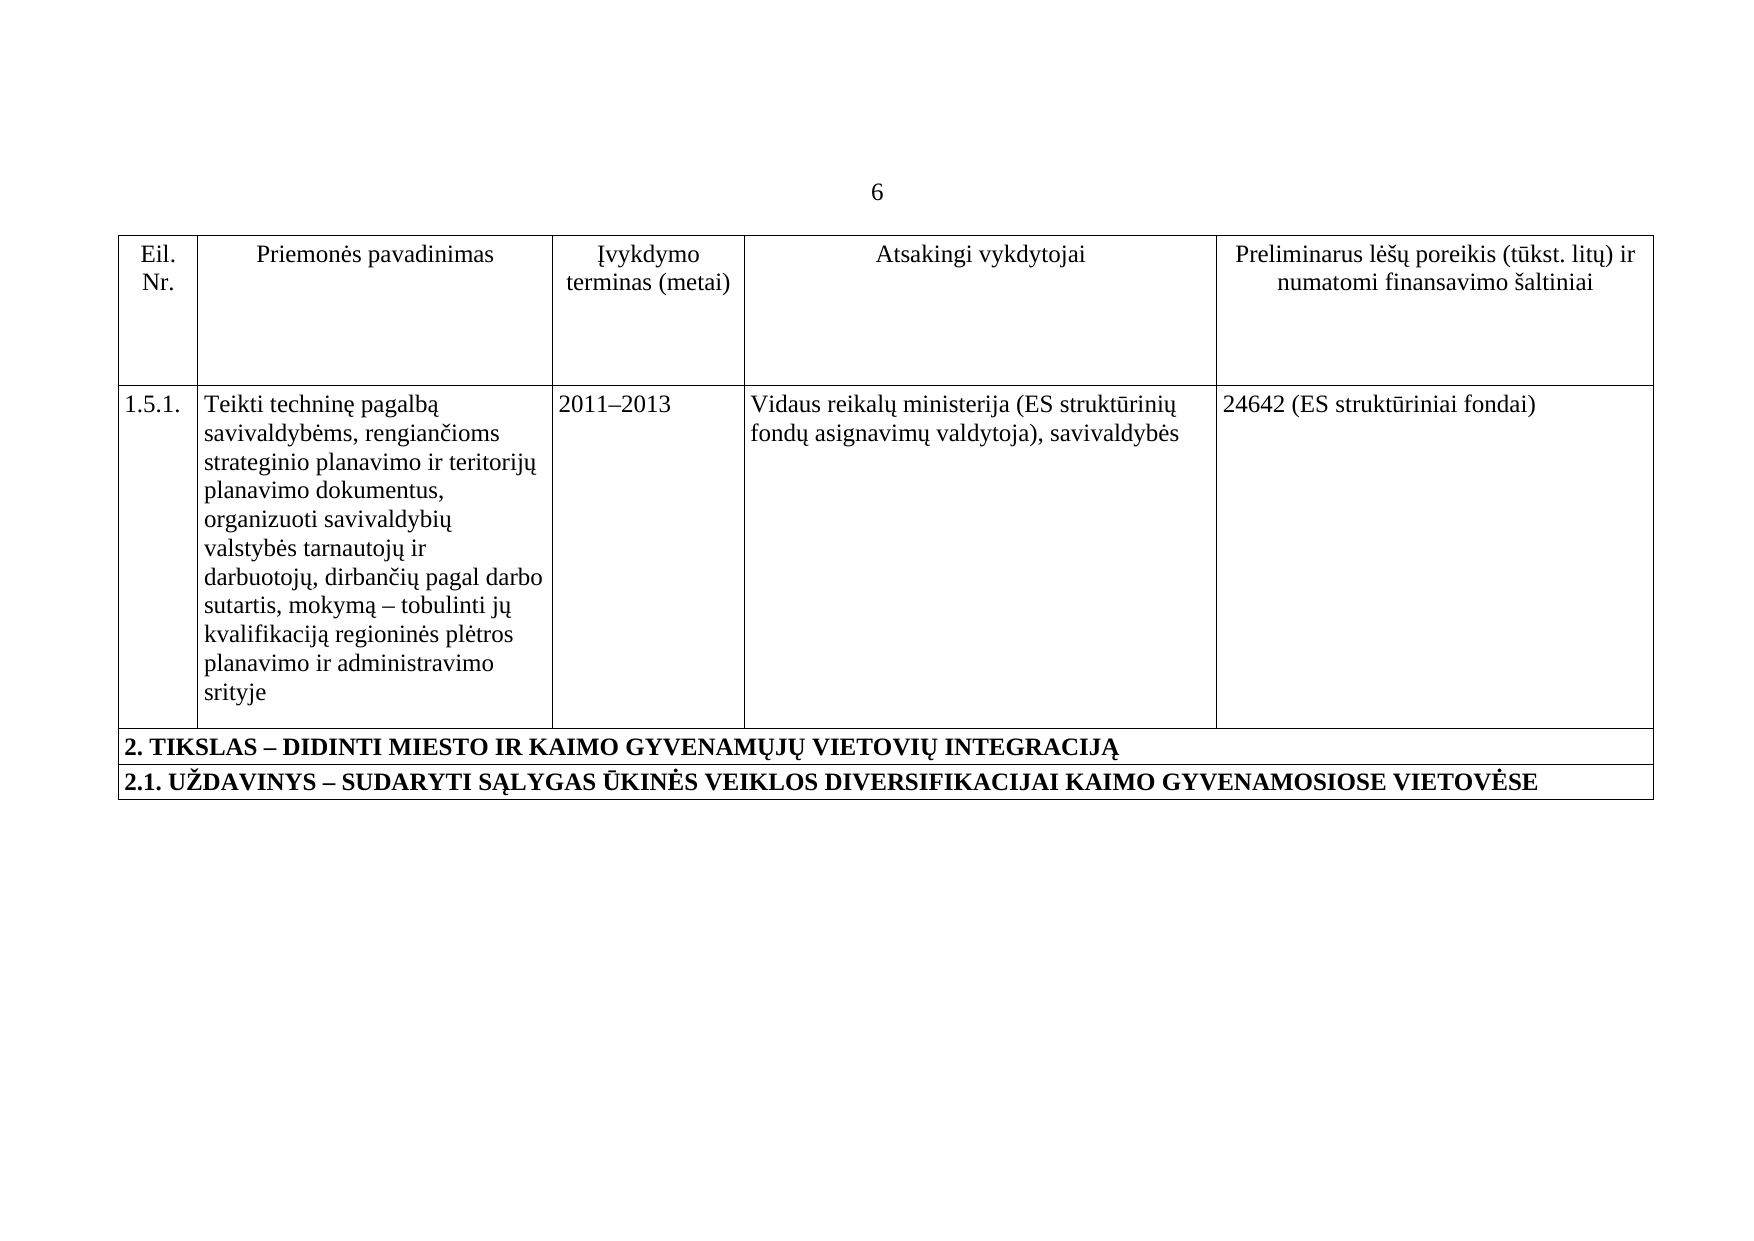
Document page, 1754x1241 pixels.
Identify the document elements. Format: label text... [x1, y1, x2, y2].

table_header Atsakingi vykdytojai [745, 236, 1216, 385]
table_cell Vidaus reikalų ministerija (ES struktūrinių fondų asignavimų valdytoja), savivaldybės [745, 386, 1216, 728]
table_header Preliminarus lėšų poreikis (tūkst. litų) ir numatomi finansavimo šaltiniai [1217, 236, 1653, 385]
table_cell 2.1. Uždavinys – sudaryti sąlygas ūkinės veiklos diversifikacijai kaimo gyvenamosiose vietovėse [119, 765, 1653, 799]
table_cell 2011–2013 [553, 386, 744, 728]
table_cell 2. Tikslas – didinti miesto ir kaimo gyvenamųjų vietovių integraciją [119, 729, 1653, 763]
table_cell 1.5.1. [119, 386, 197, 728]
table_cell 24642 (ES struktūriniai fondai) [1217, 386, 1653, 728]
table_header Eil. Nr. [119, 236, 197, 385]
table_cell Teikti techninę pagalbą savivaldybėms, rengiančioms strateginio planavimo ir teritorijų planavimo dokumentus, organizuoti savivaldybių valstybės tarnautojų ir darbuotojų, dirbančių pagal darbo sutartis, mokymą – tobulinti jų kvalifikaciją regioninės plėtros planavimo ir administravimo srityje [198, 386, 552, 728]
table_header Įvykdymo terminas (metai) [553, 236, 744, 385]
table_header Priemonės pavadinimas [198, 236, 552, 385]
